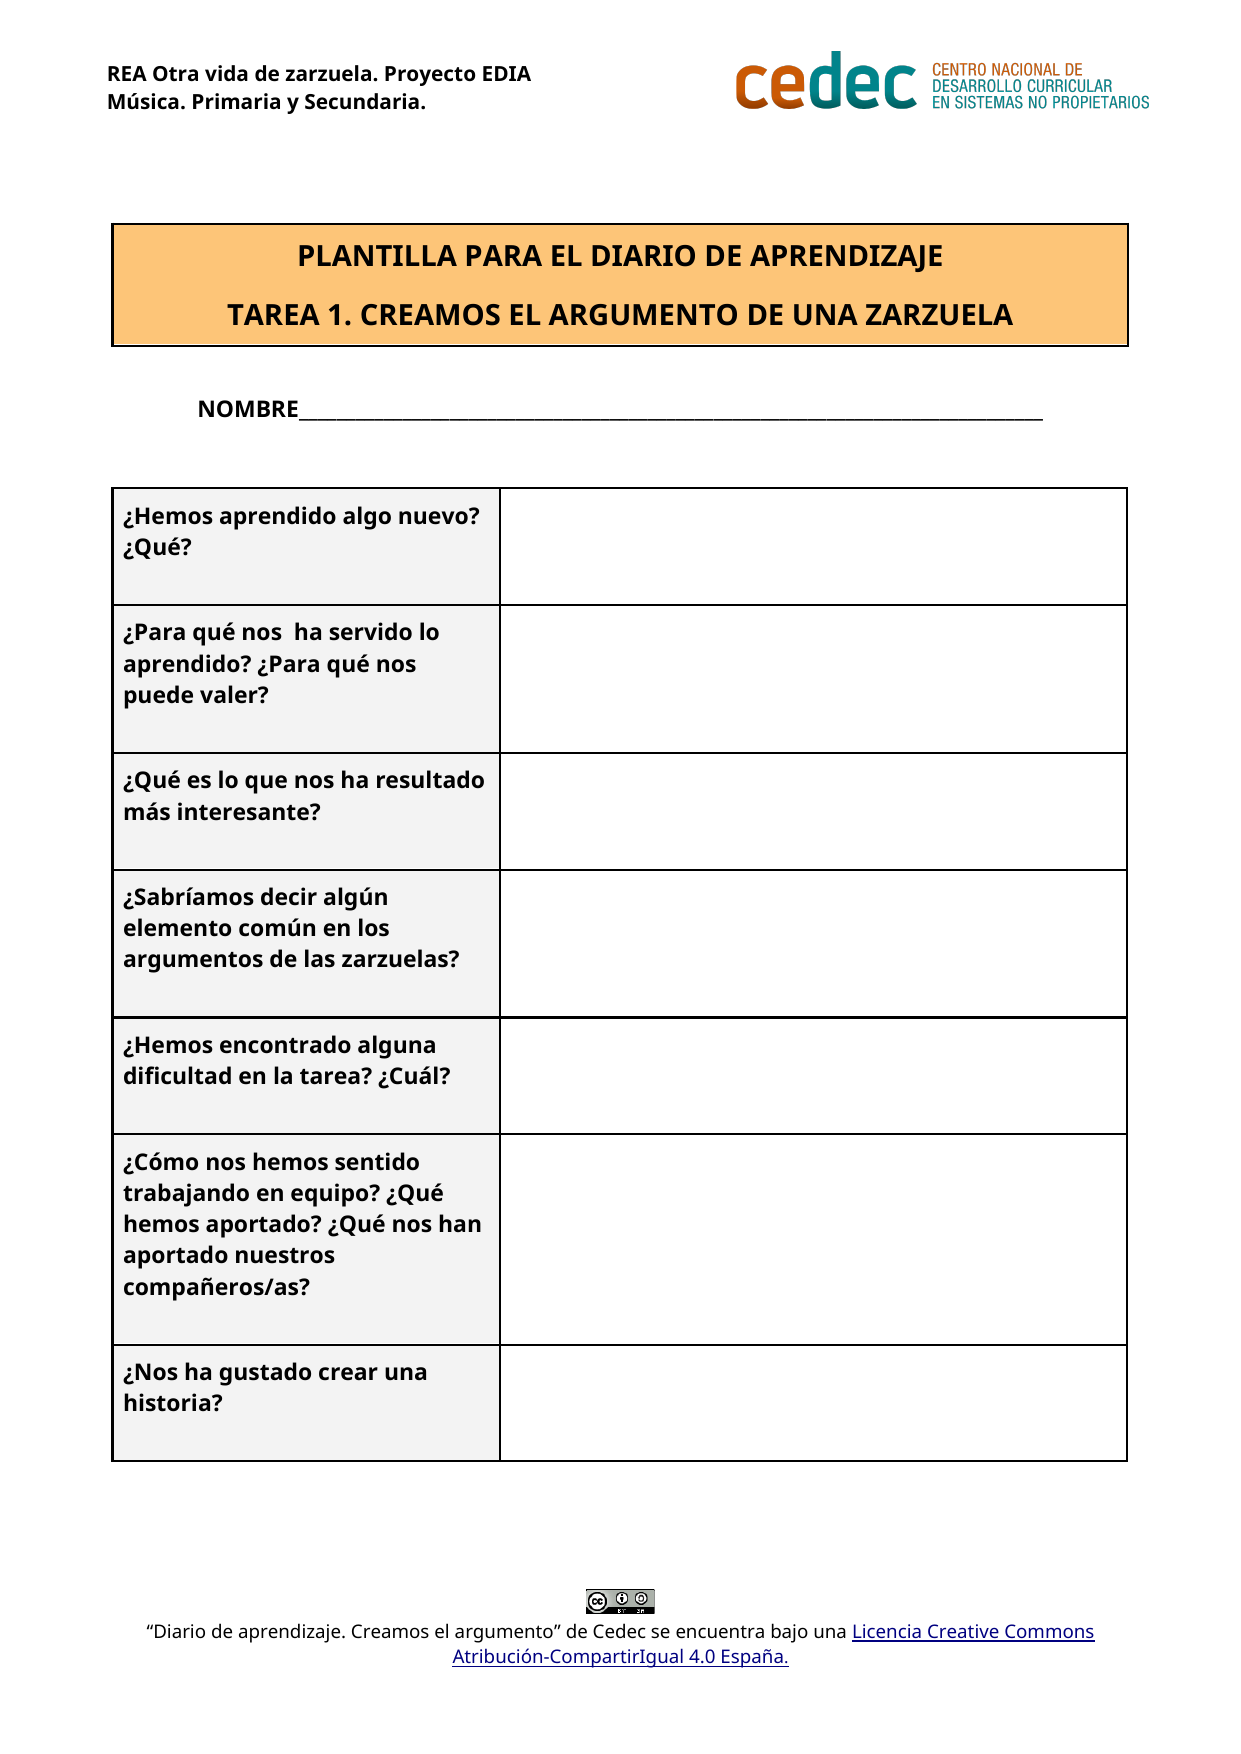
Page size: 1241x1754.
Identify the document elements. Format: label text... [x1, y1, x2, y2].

table_cell ¿Sabríamos decir algún elemento común en los argumentos de las zarzuelas? [114, 871, 499, 1016]
table_cell [501, 1019, 1126, 1133]
table_cell ¿Hemos encontrado alguna dificultad en la tarea? ¿Cuál? [114, 1019, 499, 1133]
table_cell [501, 754, 1126, 868]
table_cell [501, 871, 1126, 1016]
table_cell [501, 1346, 1126, 1460]
table_cell ¿Para qué nos ha servido lo aprendido? ¿Para qué nos puede valer? [114, 606, 499, 752]
table_header [501, 489, 1126, 604]
table_header PLANTILLA PARA EL DIARIO DE APRENDIZAJE TAREA 1. CREAMOS EL ARGUMENTO DE UNA ZARZUELA [114, 225, 1127, 344]
text NOMBRE_______________________________________________________________________________ [112, 393, 1128, 425]
table_cell ¿Cómo nos hemos sentido trabajando en equipo? ¿Qué hemos aportado? ¿Qué nos han aportado nuestros compañeros/as? [114, 1135, 499, 1343]
picture [736, 51, 1149, 109]
table_header ¿Hemos aprendido algo nuevo? ¿Qué? [114, 489, 499, 604]
picture [586, 1589, 655, 1614]
table_cell [501, 606, 1126, 752]
table_cell ¿Nos ha gustado crear una historia? [114, 1346, 499, 1460]
table_cell [501, 1135, 1126, 1343]
table_cell ¿Qué es lo que nos ha resultado más interesante? [114, 754, 499, 868]
